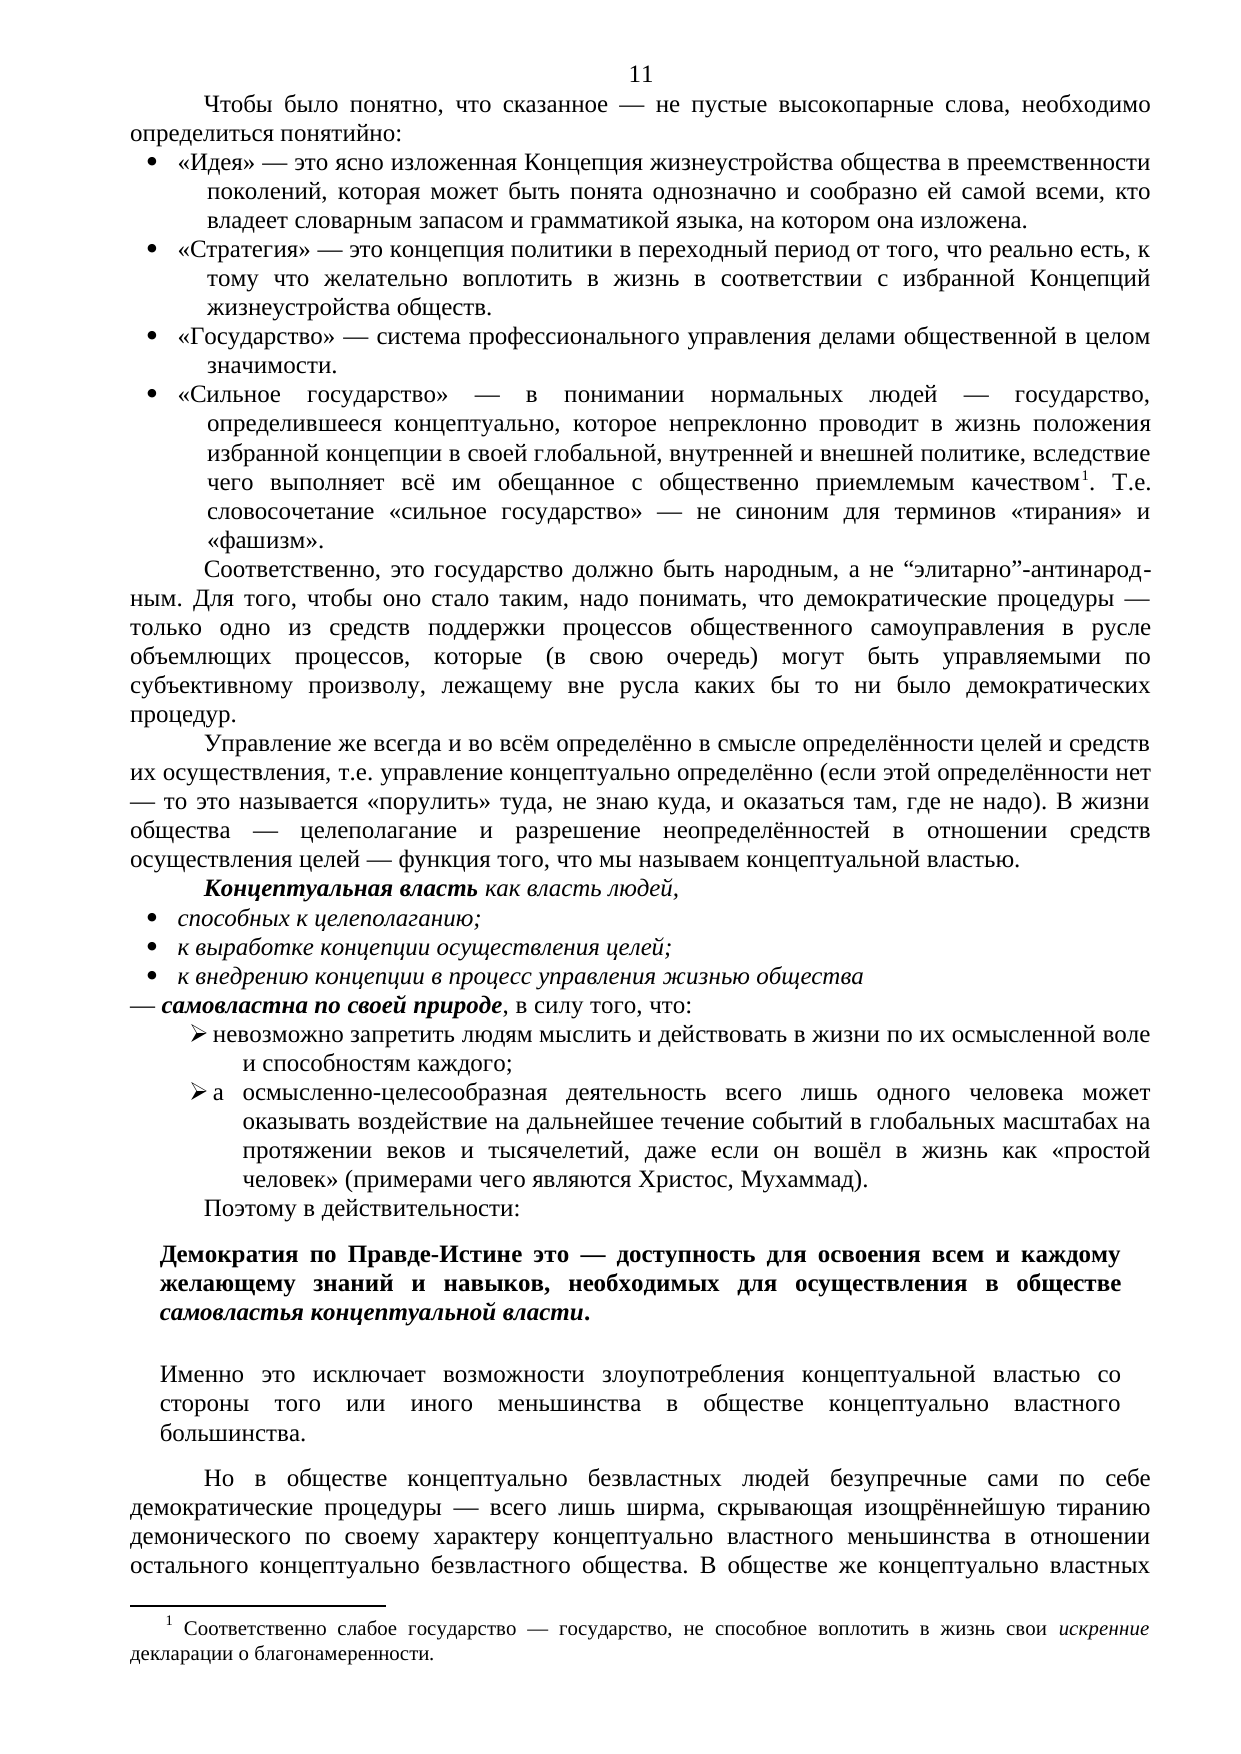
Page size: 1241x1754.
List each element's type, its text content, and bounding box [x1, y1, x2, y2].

list Соответственно слабое государство — государство, не способное воплотить в жизнь свои искренние декларации о благонамеренности. [130, 1612, 1152, 1665]
list «Государство» — система профессионального управления делами общественной в целом значимости. [148, 321, 1152, 379]
list «Идея» — это ясно изложенная Концепция жизнеустройства общества в преемственности поколений, которая может быть понята однозначно и сообразно ей самой всеми, кто владеет словарным запасом и грамматикой языка, на котором она изложена. [148, 147, 1152, 234]
text Концептуальная власть как власть людей, [130, 873, 1152, 902]
text Именно это исключает возможности злоупотребления концептуальной властью со стороны того или иного меньшинства в обществе концептуально властного большинства. [159, 1359, 1122, 1446]
text — самовластна по своей природе, в силу того, что: [130, 989, 1152, 1019]
text Чтобы было понятно, что сказанное — не пустые высокопарные слова, необходимо определиться понятийно: [130, 89, 1152, 147]
list «Сильное государство» — в понимании нормальных людей — государство, определившееся концептуально, которое непреклонно проводит в жизнь положения избранной концепции в своей глобальной, внутренней и внешней политике, вследствие чего выполняет всё им обещанное с общественно приемлемым качеством. Т.е. словосочетание «сильное государство» — не синоним для терминов «тирания» и «фашизм». [148, 379, 1152, 554]
list невозможно запретить людям мыслить и действовать в жизни по их осмысленной воле и способностям каждого; [189, 1019, 1152, 1077]
list «Стратегия» — это концепция политики в переходный период от того, что реально есть, к тому что желательно воплотить в жизнь в соответствии с избранной Концепций жизнеустройства обществ. [148, 234, 1152, 321]
list к внедрению концепции в процесс управления жизнью общества [148, 961, 1152, 989]
text Но в обществе концептуально безвластных людей безупречные сами по себе демократические процедуры — всего лишь ширма, скрывающая изощрённейшую тиранию демонического по своему характеру концептуально властного меньшинства в отношении остального концептуально безвластного общества. В обществе же концептуально властных [130, 1463, 1152, 1579]
text Управление же всегда и во всём определённо в смысле определённости целей и средств их осуществления, т.е. управление концептуально определённо (если этой определённости нет — то это называется «порулить» туда, не знаю куда, и оказаться там, где не надо). В жизни общества — целеполагание и разрешение неопределённостей в отношении средств осуществления целей — функция того, что мы называем концептуальной властью. [130, 728, 1152, 873]
list к выработке концепции осуществления целей; [148, 931, 1152, 961]
list способных к целеполаганию; [148, 902, 1152, 931]
list а осмысленно-целесообразная деятельность всего лишь одного человека может оказывать воздействие на дальнейшее течение событий в глобальных масштабах на протяжении веков и тысячелетий, даже если он вошёл в жизнь как «простой человек» (примерами чего являются Христос, Мухаммад). [189, 1077, 1152, 1193]
text Соответственно, это государство должно быть народным, а не “элитарно”-антинарод­ным. Для того, чтобы оно стало таким, надо понимать, что демократические процедуры — только одно из средств поддержки процессов общественного самоуправления в русле объемлющих процессов, которые (в свою очередь) могут быть управляемыми по субъективному произволу, лежащему вне русла каких бы то ни было демократических процедур. [130, 554, 1152, 728]
text Демократия по Правде-Истине это — доступность для освоения всем и каждому желающему знаний и навыков, необходимых для осуществления в обществе самовластья концептуальной власти. [159, 1239, 1122, 1326]
text Поэтому в действительности: [130, 1193, 1152, 1222]
